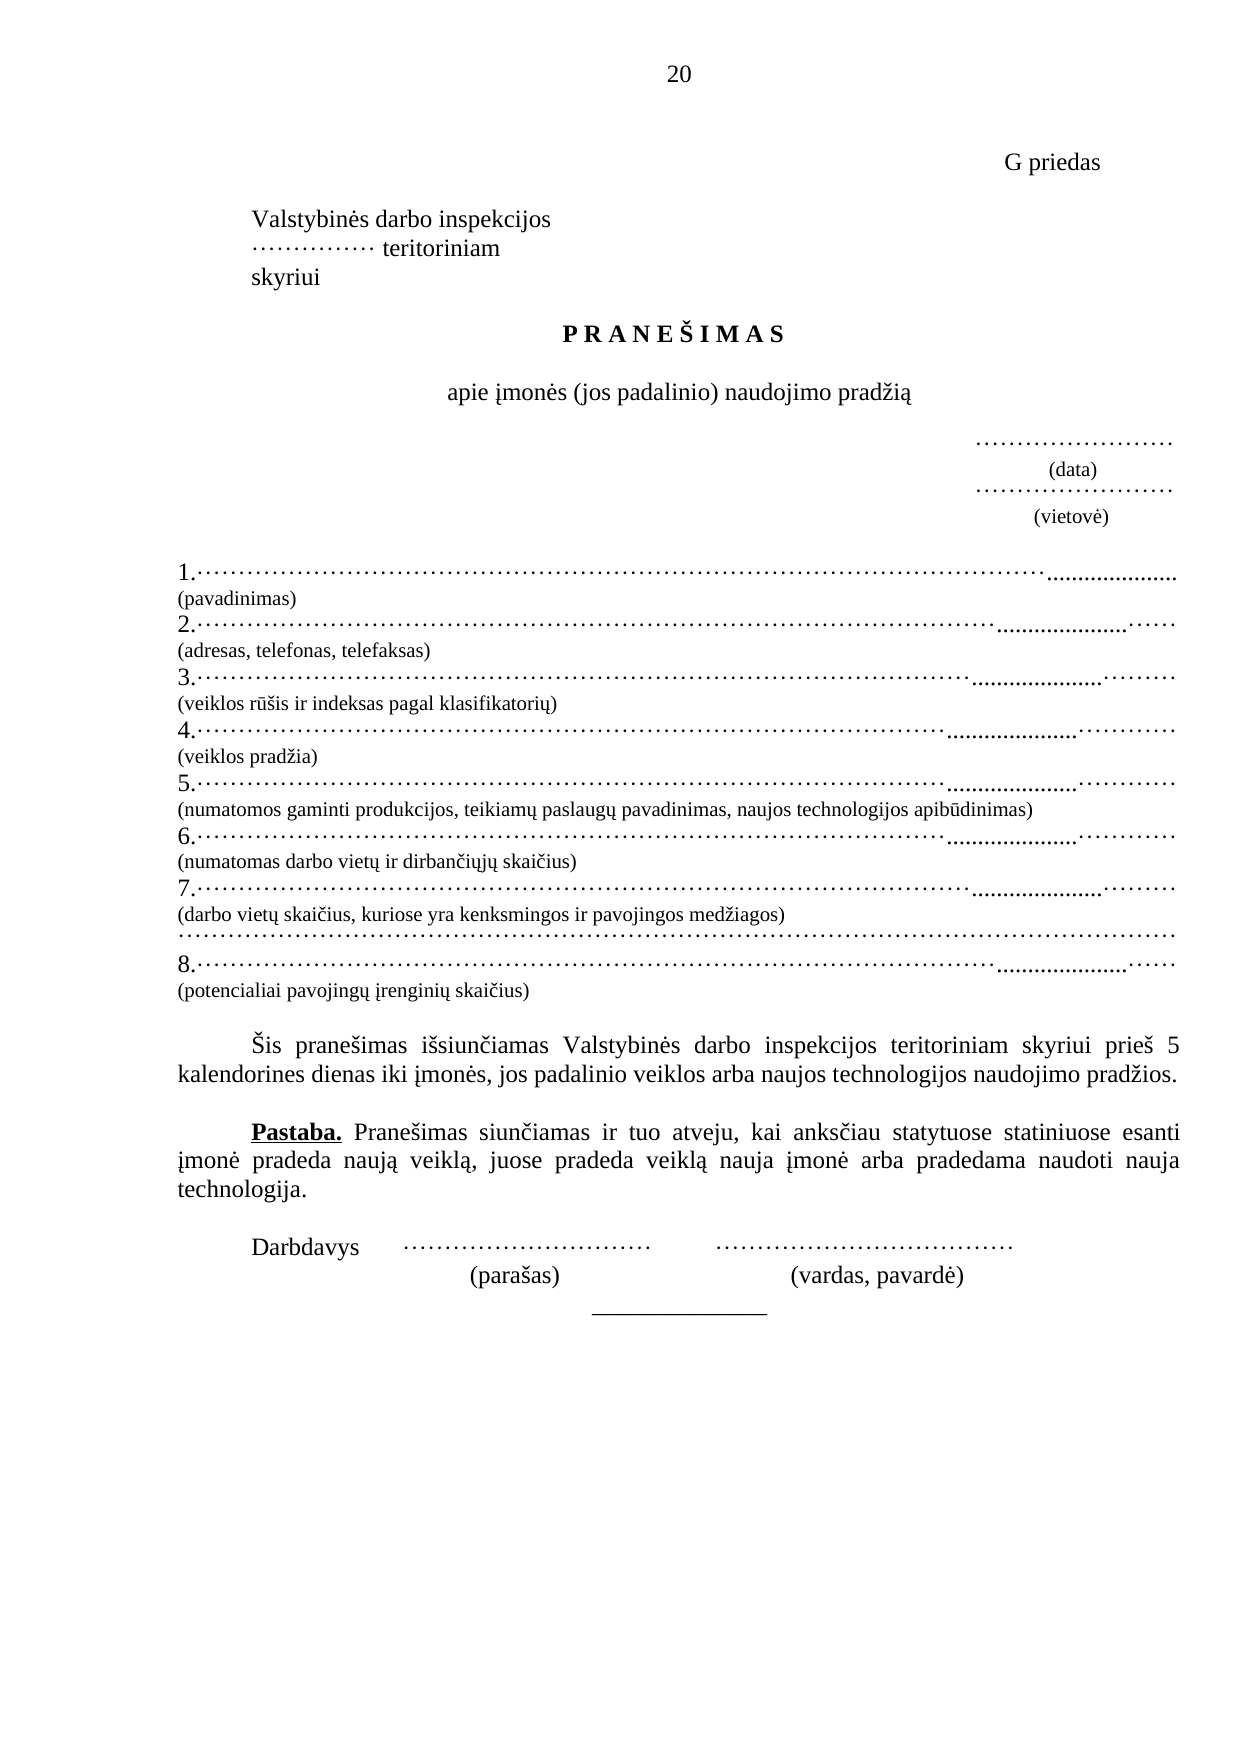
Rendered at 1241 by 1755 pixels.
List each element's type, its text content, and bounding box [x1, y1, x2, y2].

text Valstybinės darbo inspekcijos [177, 204, 1181, 233]
text (veiklos pradžia) [177, 744, 1181, 768]
text  [177, 481, 1181, 504]
text (darbo vietų skaičius, kuriose yra kenksmingos ir pavojingos medžiagos) [177, 902, 1181, 926]
text Šis pranešimas išsiunčiamas Valstybinės darbo inspekcijos teritoriniam skyriui prieš 5 kalendorines dienas iki įmonės, jos padalinio veiklos arba naujos technologijos naudojimo pradžios. [177, 1031, 1181, 1088]
text  [177, 434, 1181, 457]
text (numatomas darbo vietų ir dirbančiųjų skaičius) [177, 849, 1181, 873]
text 1...................... [177, 557, 1181, 585]
text ______________ [177, 1289, 1181, 1318]
text G priedas [177, 147, 1181, 176]
text (pavadinimas) [177, 585, 1181, 609]
text (potencialiai pavojingų įrenginių skaičius) [177, 978, 1181, 1002]
text skyriui [177, 262, 1181, 291]
text Pastaba. Pranešimas siunčiamas ir tuo atveju, kai anksčiau statytuose statiniuose esanti įmonė pradeda naują veiklą, juose pradeda veiklą nauja įmonė arba pradedama naudoti nauja technologija. [177, 1117, 1181, 1203]
text Darbdavys   [177, 1232, 1181, 1261]
text 7...................... [177, 873, 1181, 902]
text 4...................... [177, 715, 1181, 744]
text (data) [177, 457, 1181, 481]
text (vietovė) [177, 504, 1181, 528]
text (numatomos gaminti produkcijos, teikiamų paslaugų pavadinimas, naujos technologijos apibūdinimas) [177, 797, 1181, 821]
text 6...................... [177, 821, 1181, 849]
text (parašas) (vardas, pavardė) [177, 1261, 1181, 1289]
text 2...................... [177, 609, 1181, 638]
text 8...................... [177, 949, 1181, 978]
text apie įmonės (jos padalinio) naudojimo pradžią [177, 377, 1181, 406]
text (adresas, telefonas, telefaksas) [177, 638, 1181, 662]
text 3...................... [177, 662, 1181, 691]
text  [177, 926, 1181, 949]
text (veiklos rūšis ir indeksas pagal klasifikatorių) [177, 691, 1181, 715]
text  teritoriniam [177, 233, 1181, 262]
text PRANEŠIMAS [177, 319, 1181, 348]
text 5...................... [177, 768, 1181, 797]
